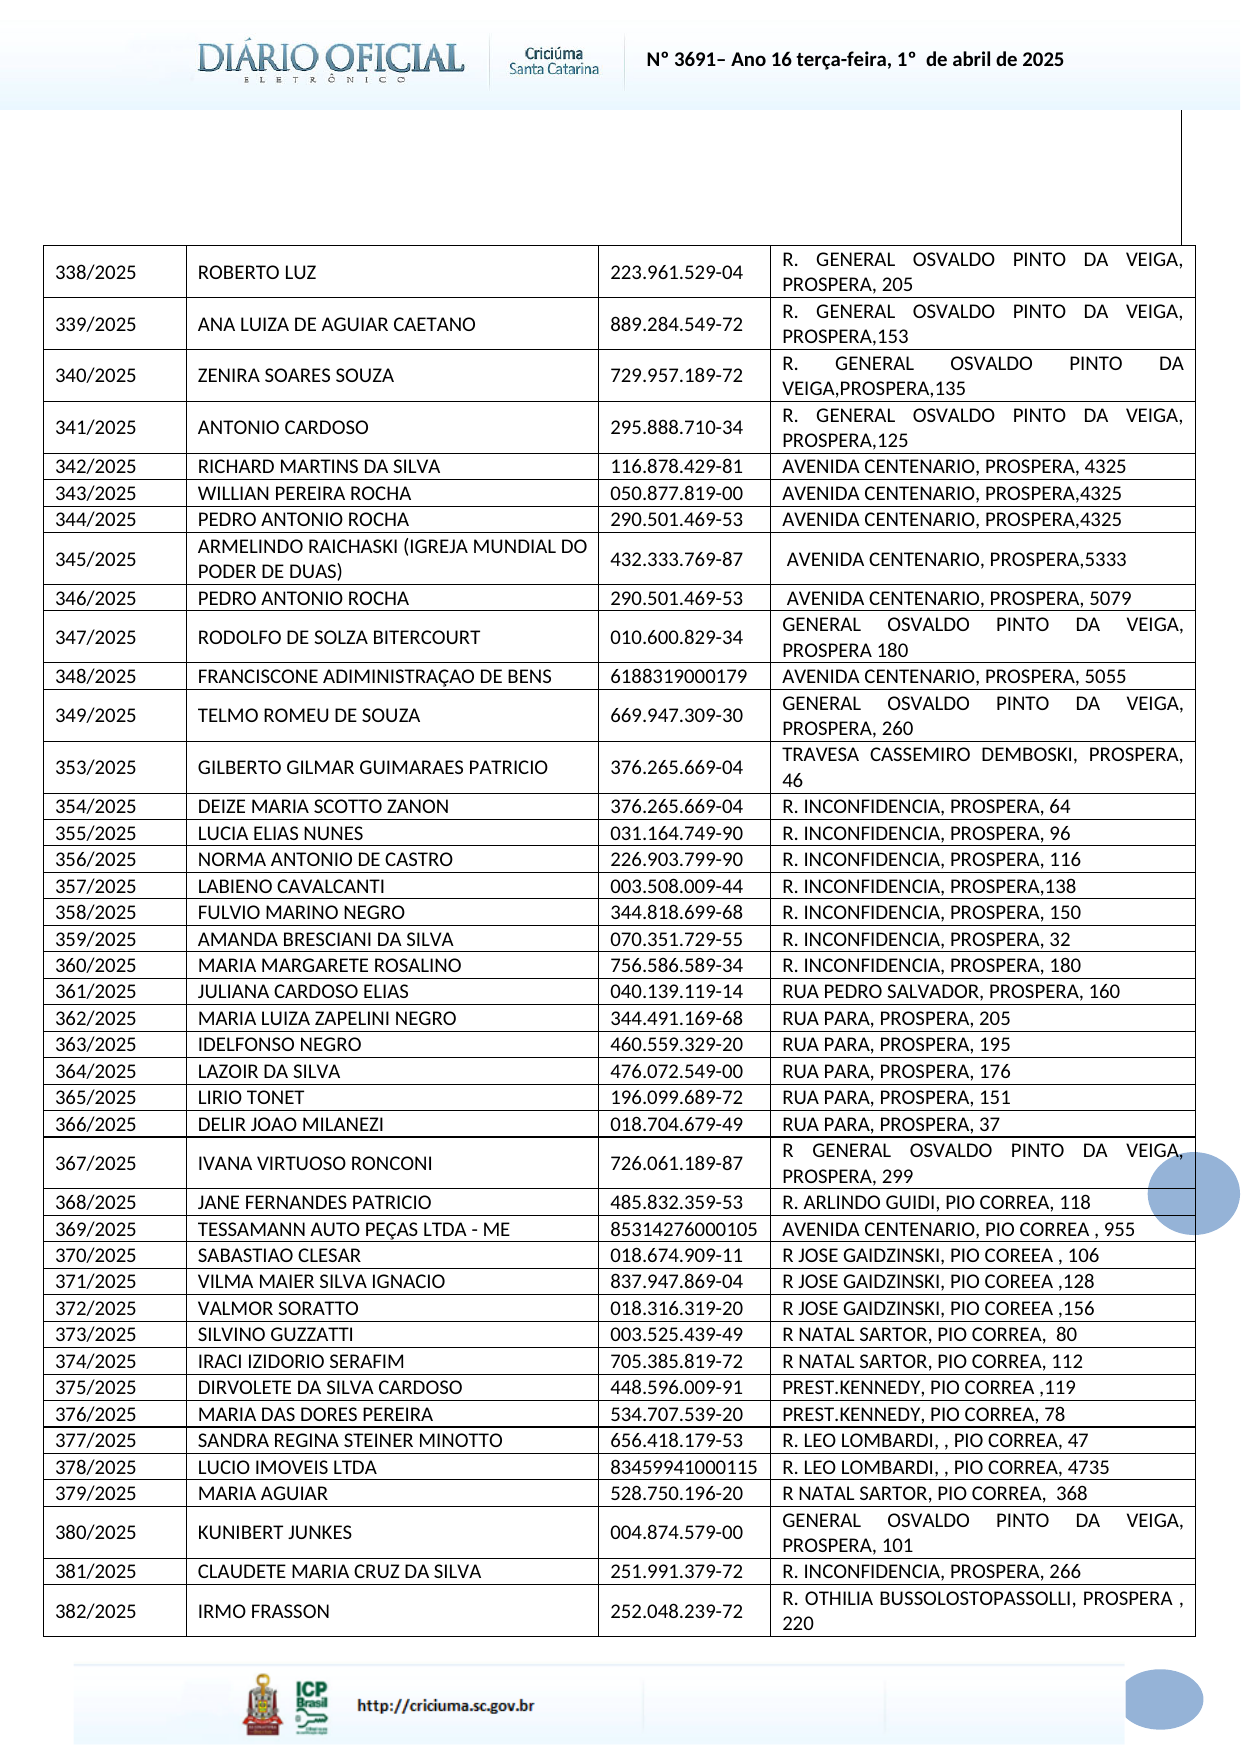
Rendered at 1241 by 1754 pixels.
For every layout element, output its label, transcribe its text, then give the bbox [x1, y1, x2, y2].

table_cell 366/2025 [44, 1111, 186, 1136]
table_cell FULVIO MARINO NEGRO [187, 899, 598, 925]
table_cell JANE FERNANDES PATRICIO [187, 1189, 598, 1215]
table_cell ANTONIO CARDOSO [187, 402, 598, 453]
table_cell 018.316.319-20 [599, 1295, 770, 1321]
table_cell 373/2025 [44, 1322, 186, 1347]
table_cell 040.139.119-14 [599, 979, 770, 1004]
table_cell 050.877.819-00 [599, 480, 770, 506]
table_cell 837.947.869-04 [599, 1269, 770, 1294]
table_cell GILBERTO GILMAR GUIMARAES PATRICIO [187, 742, 598, 792]
table_cell RUA PARA, PROSPERA, 37 [771, 1111, 1195, 1136]
table_cell 344.491.169-68 [599, 1005, 770, 1031]
table_cell IRACI IZIDORIO SERAFIM [187, 1348, 598, 1373]
table_cell 369/2025 [44, 1216, 186, 1241]
table_cell TELMO ROMEU DE SOUZA [187, 690, 598, 741]
table_cell R. INCONFIDENCIA, PROSPERA, 150 [771, 899, 1195, 925]
table_cell 223.961.529-04 [599, 246, 770, 297]
table_cell R JOSE GAIDZINSKI, PIO COREEA ,156 [771, 1295, 1195, 1321]
table_cell AVENIDA CENTENARIO, PROSPERA, 5055 [771, 663, 1195, 689]
table_cell 371/2025 [44, 1269, 186, 1294]
table_cell 342/2025 [44, 454, 186, 479]
table_cell RUA PARA, PROSPERA, 176 [771, 1058, 1195, 1083]
table_cell IVANA VIRTUOSO RONCONI [187, 1138, 598, 1188]
table_cell 534.707.539-20 [599, 1401, 770, 1426]
table_cell LABIENO CAVALCANTI [187, 873, 598, 898]
table_cell R. LEO LOMBARDI, , PIO CORREA, 4735 [771, 1454, 1195, 1479]
table_cell RUA PEDRO SALVADOR, PROSPERA, 160 [771, 979, 1195, 1004]
table_cell 358/2025 [44, 899, 186, 925]
table_cell 347/2025 [44, 611, 186, 662]
table_cell 338/2025 [44, 246, 186, 297]
table_cell R GENERAL OSVALDO PINTO DA VEIGA, PROSPERA, 299 [771, 1138, 1195, 1188]
table_cell R. ARLINDO GUIDI, PIO CORREA, 118 [771, 1189, 1153, 1215]
table_cell 361/2025 [44, 979, 186, 1004]
table_cell 85314276000105 [599, 1216, 770, 1241]
table_cell 356/2025 [44, 846, 186, 872]
table_cell 343/2025 [44, 480, 186, 506]
table_cell GENERAL OSVALDO PINTO DA VEIGA, PROSPERA, 260 [771, 690, 1195, 741]
table_cell 196.099.689-72 [599, 1085, 770, 1110]
table_cell R. INCONFIDENCIA, PROSPERA, 32 [771, 926, 1195, 951]
table_cell VILMA MAIER SILVA IGNACIO [187, 1269, 598, 1294]
table_cell SANDRA REGINA STEINER MINOTTO [187, 1428, 598, 1453]
table_cell PREST.KENNEDY, PIO CORREA, 78 [771, 1401, 1195, 1426]
table_cell MARIA MARGARETE ROSALINO [187, 952, 598, 978]
table_cell 378/2025 [44, 1454, 186, 1479]
table_cell 251.991.379-72 [599, 1559, 770, 1584]
table_cell 003.508.009-44 [599, 873, 770, 898]
table_cell R. GENERAL OSVALDO PINTO DA VEIGA,PROSPERA,135 [771, 350, 1195, 401]
table_cell LIRIO TONET [187, 1085, 598, 1110]
table_cell 348/2025 [44, 663, 186, 689]
table_cell ZENIRA SOARES SOUZA [187, 350, 598, 401]
table_cell CLAUDETE MARIA CRUZ DA SILVA [187, 1559, 598, 1584]
table_cell 116.878.429-81 [599, 454, 770, 479]
table_cell 756.586.589-34 [599, 952, 770, 978]
table_cell AMANDA BRESCIANI DA SILVA [187, 926, 598, 951]
table_cell 381/2025 [44, 1559, 186, 1584]
table_cell IDELFONSO NEGRO [187, 1032, 598, 1057]
table_cell 355/2025 [44, 820, 186, 845]
table_cell AVENIDA CENTENARIO, PROSPERA,5333 [771, 533, 1195, 584]
table_cell 344/2025 [44, 507, 186, 532]
table_cell ANA LUIZA DE AGUIAR CAETANO [187, 298, 598, 349]
table_cell R. GENERAL OSVALDO PINTO DA VEIGA, PROSPERA,153 [771, 298, 1195, 349]
table_cell RICHARD MARTINS DA SILVA [187, 454, 598, 479]
table_cell NORMA ANTONIO DE CASTRO [187, 846, 598, 872]
table_cell 376/2025 [44, 1401, 186, 1426]
table_cell DELIR JOAO MILANEZI [187, 1111, 598, 1136]
table_cell 290.501.469-53 [599, 507, 770, 532]
table_cell GENERAL OSVALDO PINTO DA VEIGA, PROSPERA 180 [771, 611, 1195, 662]
table_cell 339/2025 [44, 298, 186, 349]
table_cell PREST.KENNEDY, PIO CORREA ,119 [771, 1375, 1195, 1400]
table_cell 377/2025 [44, 1428, 186, 1453]
table_cell R NATAL SARTOR, PIO CORREA, 368 [771, 1480, 1195, 1506]
table_cell R. INCONFIDENCIA, PROSPERA, 266 [771, 1559, 1195, 1584]
table_cell 362/2025 [44, 1005, 186, 1031]
table_cell AVENIDA CENTENARIO, PROSPERA, 5079 [771, 585, 1195, 610]
table_cell 432.333.769-87 [599, 533, 770, 584]
table_cell R. INCONFIDENCIA, PROSPERA,138 [771, 873, 1195, 898]
table_cell 6188319000179 [599, 663, 770, 689]
table_cell 705.385.819-72 [599, 1348, 770, 1373]
table_cell R. INCONFIDENCIA, PROSPERA, 116 [771, 846, 1195, 872]
table_cell 382/2025 [44, 1585, 186, 1636]
table_cell LAZOIR DA SILVA [187, 1058, 598, 1083]
table_cell SABASTIAO CLESAR [187, 1242, 598, 1268]
table_cell 340/2025 [44, 350, 186, 401]
table_cell MARIA DAS DORES PEREIRA [187, 1401, 598, 1426]
table_cell 368/2025 [44, 1189, 186, 1215]
table_cell TRAVESA CASSEMIRO DEMBOSKI, PROSPERA, 46 [771, 742, 1195, 792]
table_cell 376.265.669-04 [599, 794, 770, 819]
table_cell 031.164.749-90 [599, 820, 770, 845]
table_cell MARIA LUIZA ZAPELINI NEGRO [187, 1005, 598, 1031]
table_cell 448.596.009-91 [599, 1375, 770, 1400]
table_cell PEDRO ANTONIO ROCHA [187, 585, 598, 610]
table_cell 364/2025 [44, 1058, 186, 1083]
table_cell MARIA AGUIAR [187, 1480, 598, 1506]
table_cell 726.061.189-87 [599, 1138, 770, 1188]
table_cell R NATAL SARTOR, PIO CORREA, 112 [771, 1348, 1195, 1373]
table_cell PEDRO ANTONIO ROCHA [187, 507, 598, 532]
table_cell KUNIBERT JUNKES [187, 1507, 598, 1558]
table_cell WILLIAN PEREIRA ROCHA [187, 480, 598, 506]
table_cell IRMO FRASSON [187, 1585, 598, 1636]
table_cell 290.501.469-53 [599, 585, 770, 610]
table_cell RUA PARA, PROSPERA, 205 [771, 1005, 1195, 1031]
table_cell 295.888.710-34 [599, 402, 770, 453]
table_cell 344.818.699-68 [599, 899, 770, 925]
table_cell TESSAMANN AUTO PEÇAS LTDA - ME [187, 1216, 598, 1241]
table_cell LUCIO IMOVEIS LTDA [187, 1454, 598, 1479]
table_cell R. GENERAL OSVALDO PINTO DA VEIGA, PROSPERA, 205 [771, 246, 1195, 297]
table_cell R JOSE GAIDZINSKI, PIO COREEA ,128 [771, 1269, 1195, 1294]
table_cell 354/2025 [44, 794, 186, 819]
table_cell 349/2025 [44, 690, 186, 741]
table_cell AVENIDA CENTENARIO, PROSPERA,4325 [771, 507, 1195, 532]
table_cell 374/2025 [44, 1348, 186, 1373]
table_cell 485.832.359-53 [599, 1189, 770, 1215]
table_cell VALMOR SORATTO [187, 1295, 598, 1321]
table_cell 376.265.669-04 [599, 742, 770, 792]
table_cell 226.903.799-90 [599, 846, 770, 872]
table_cell AVENIDA CENTENARIO, PROSPERA,4325 [771, 480, 1195, 506]
table_cell R. OTHILIA BUSSOLOSTOPASSOLLI, PROSPERA , 220 [771, 1585, 1195, 1636]
table_cell 010.600.829-34 [599, 611, 770, 662]
table_cell FRANCISCONE ADIMINISTRAÇAO DE BENS [187, 663, 598, 689]
table_cell R. GENERAL OSVALDO PINTO DA VEIGA, PROSPERA,125 [771, 402, 1195, 453]
table_cell ROBERTO LUZ [187, 246, 598, 297]
table_cell 018.674.909-11 [599, 1242, 770, 1268]
table_cell AVENIDA CENTENARIO, PIO CORREA , 955 [771, 1216, 1195, 1241]
table_cell LUCIA ELIAS NUNES [187, 820, 598, 845]
table_cell SILVINO GUZZATTI [187, 1322, 598, 1347]
table_cell R NATAL SARTOR, PIO CORREA, 80 [771, 1322, 1195, 1347]
table_cell 252.048.239-72 [599, 1585, 770, 1636]
table_cell 003.525.439-49 [599, 1322, 770, 1347]
table_cell 83459941000115 [599, 1454, 770, 1479]
table_cell 372/2025 [44, 1295, 186, 1321]
table_cell 379/2025 [44, 1480, 186, 1506]
table_cell 380/2025 [44, 1507, 186, 1558]
table_cell 729.957.189-72 [599, 350, 770, 401]
table_cell 375/2025 [44, 1375, 186, 1400]
table_cell 341/2025 [44, 402, 186, 453]
table_cell DIRVOLETE DA SILVA CARDOSO [187, 1375, 598, 1400]
table_cell 346/2025 [44, 585, 186, 610]
table_cell R. INCONFIDENCIA, PROSPERA, 96 [771, 820, 1195, 845]
table_cell DEIZE MARIA SCOTTO ZANON [187, 794, 598, 819]
table_cell GENERAL OSVALDO PINTO DA VEIGA, PROSPERA, 101 [771, 1507, 1195, 1558]
table_cell RUA PARA, PROSPERA, 195 [771, 1032, 1195, 1057]
table_cell 345/2025 [44, 533, 186, 584]
table_cell JULIANA CARDOSO ELIAS [187, 979, 598, 1004]
table_cell ARMELINDO RAICHASKI (IGREJA MUNDIAL DO PODER DE DUAS) [187, 533, 598, 584]
table_cell 360/2025 [44, 952, 186, 978]
table_cell 070.351.729-55 [599, 926, 770, 951]
table_cell 669.947.309-30 [599, 690, 770, 741]
table_cell RUA PARA, PROSPERA, 151 [771, 1085, 1195, 1110]
table_cell 476.072.549-00 [599, 1058, 770, 1083]
table_cell RODOLFO DE SOLZA BITERCOURT [187, 611, 598, 662]
table_cell 004.874.579-00 [599, 1507, 770, 1558]
table_cell 460.559.329-20 [599, 1032, 770, 1057]
table_cell 528.750.196-20 [599, 1480, 770, 1506]
table_cell 656.418.179-53 [599, 1428, 770, 1453]
table_cell R. INCONFIDENCIA, PROSPERA, 64 [771, 794, 1195, 819]
table_cell R. INCONFIDENCIA, PROSPERA, 180 [771, 952, 1195, 978]
table_cell 365/2025 [44, 1085, 186, 1110]
table_cell 359/2025 [44, 926, 186, 951]
table_cell 363/2025 [44, 1032, 186, 1057]
table_cell R JOSE GAIDZINSKI, PIO COREEA , 106 [771, 1242, 1195, 1268]
table_cell 018.704.679-49 [599, 1111, 770, 1136]
table_cell 889.284.549-72 [599, 298, 770, 349]
table_cell AVENIDA CENTENARIO, PROSPERA, 4325 [771, 454, 1195, 479]
table_cell 353/2025 [44, 742, 186, 792]
table_cell 367/2025 [44, 1138, 186, 1188]
table_cell 357/2025 [44, 873, 186, 898]
table_cell 370/2025 [44, 1242, 186, 1268]
table_cell R. LEO LOMBARDI, , PIO CORREA, 47 [771, 1428, 1195, 1453]
